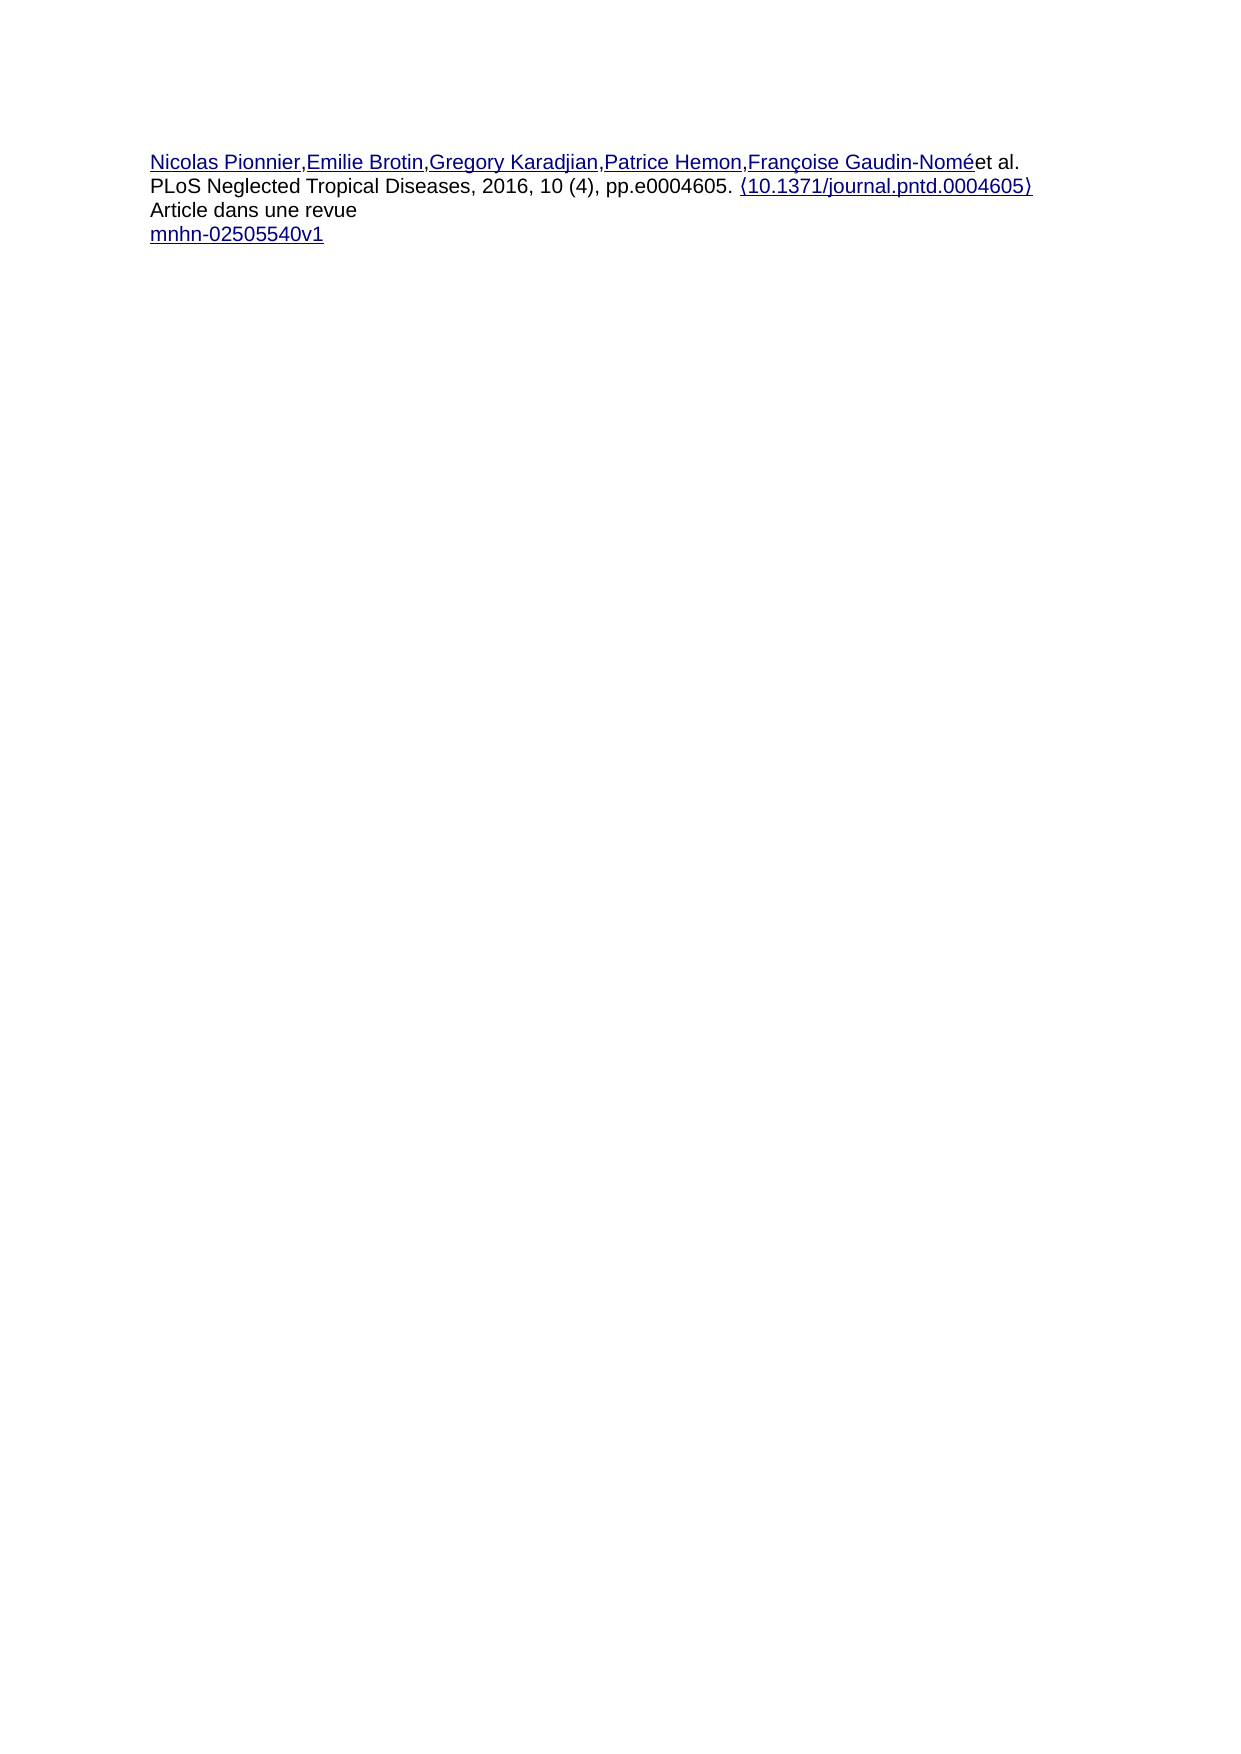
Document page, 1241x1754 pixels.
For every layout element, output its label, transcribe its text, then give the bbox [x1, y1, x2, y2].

table_cell Nicolas Pionnier,Emilie Brotin,Gregory Karadjian,Patrice Hemon,Françoise Gaudin-Noméet al. PLoS Neglected Tropical Diseases, 2016, 10 (4), pp.e0004605. ⟨10.1371/journal.pntd.0004605⟩ Article dans une revue mnhn-02505540v1 [150, 150, 1090, 246]
